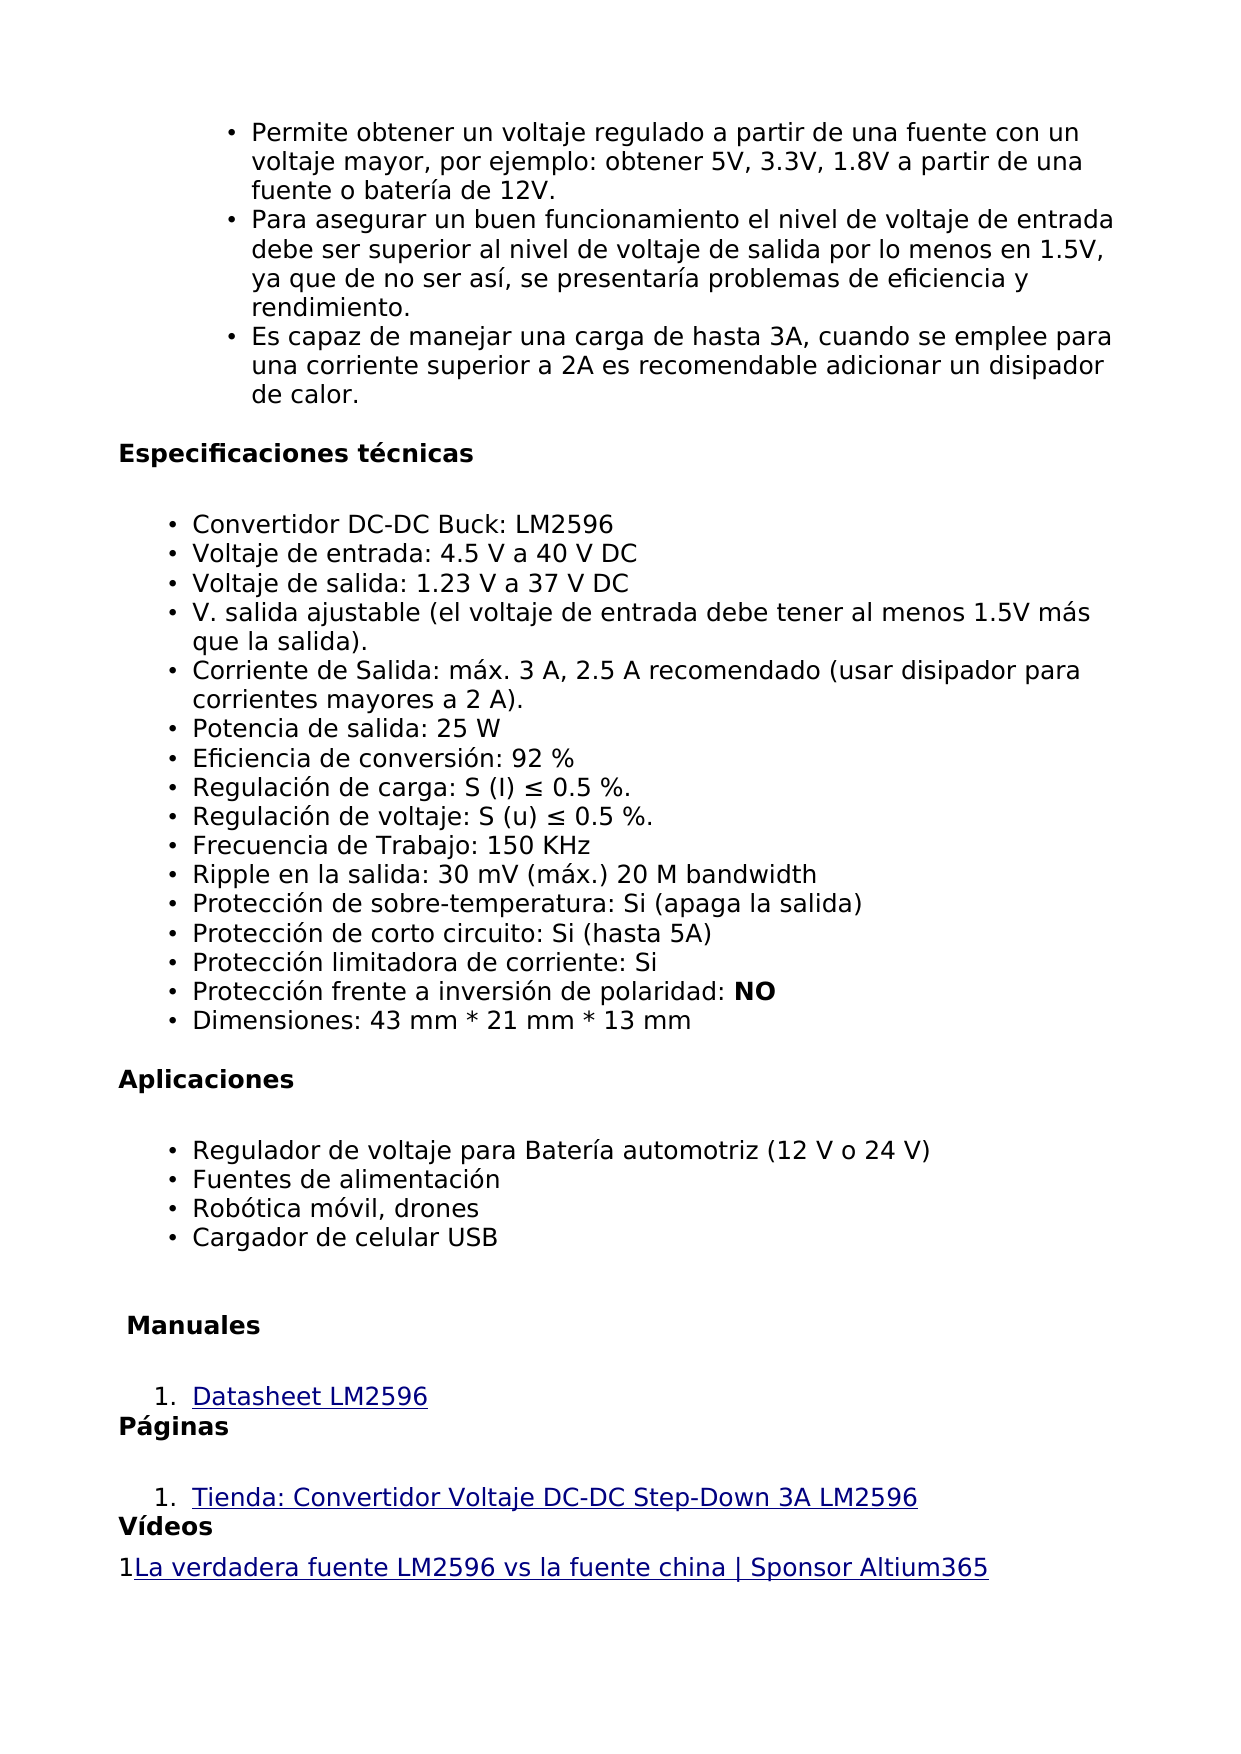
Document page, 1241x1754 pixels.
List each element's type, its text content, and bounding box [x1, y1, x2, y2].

list Eficiencia de conversión: 92 % [177, 744, 1122, 773]
list Tienda: Convertidor Voltaje DC-DC Step-Down 3A LM2596 [177, 1483, 1122, 1512]
list Dimensiones: 43 mm * 21 mm * 13 mm [177, 1006, 1122, 1035]
list Ripple en la salida: 30 mV (máx.) 20 M bandwidth [177, 860, 1122, 889]
list Fuentes de alimentación [177, 1165, 1122, 1194]
list Protección de sobre-temperatura: Si (apaga la salida) [177, 889, 1122, 919]
text Páginas [118, 1412, 1122, 1441]
text Manuales [118, 1282, 1122, 1341]
list Para asegurar un buen funcionamiento el nivel de voltaje de entrada debe ser superior al nivel de voltaje de salida por lo menos en 1.5V, ya que de no ser así, se presentaría problemas de eficiencia y rendimiento. [236, 206, 1122, 322]
list Protección frente a inversión de polaridad: NO [177, 977, 1122, 1006]
text Aplicaciones [118, 1065, 1122, 1094]
list Robótica móvil, drones [177, 1194, 1122, 1223]
list Cargador de celular USB [177, 1223, 1122, 1253]
list Regulador de voltaje para Batería automotriz (12 V o 24 V) [177, 1136, 1122, 1165]
list Corriente de Salida: máx. 3 A, 2.5 A recomendado (usar disipador para corrientes mayores a 2 A). [177, 656, 1122, 714]
text 1La verdadera fuente LM2596 vs la fuente china | Sponsor Altium365 [118, 1554, 1122, 1583]
list Protección de corto circuito: Si (hasta 5A) [177, 919, 1122, 948]
text Especificaciones técnicas [118, 439, 1122, 468]
text Vídeos [118, 1512, 1122, 1541]
list Convertidor DC-DC Buck: LM2596 [177, 510, 1122, 539]
list Frecuencia de Trabajo: 150 KHz [177, 831, 1122, 860]
list V. salida ajustable (el voltaje de entrada debe tener al menos 1.5V más que la salida). [177, 598, 1122, 656]
list Permite obtener un voltaje regulado a partir de una fuente con un voltaje mayor, por ejemplo: obtener 5V, 3.3V, 1.8V a partir de una fuente o batería de 12V. [236, 118, 1122, 206]
list Es capaz de manejar una carga de hasta 3A, cuando se emplee para una corriente superior a 2A es recomendable adicionar un disipador de calor. [236, 322, 1122, 410]
list Voltaje de entrada: 4.5 V a 40 V DC [177, 539, 1122, 569]
list Protección limitadora de corriente: Si [177, 948, 1122, 977]
list Regulación de voltaje: S (u) ≤ 0.5 %. [177, 802, 1122, 831]
list Potencia de salida: 25 W [177, 714, 1122, 744]
list Regulación de carga: S (I) ≤ 0.5 %. [177, 773, 1122, 802]
list Voltaje de salida: 1.23 V a 37 V DC [177, 569, 1122, 598]
list Datasheet LM2596 [177, 1382, 1122, 1412]
